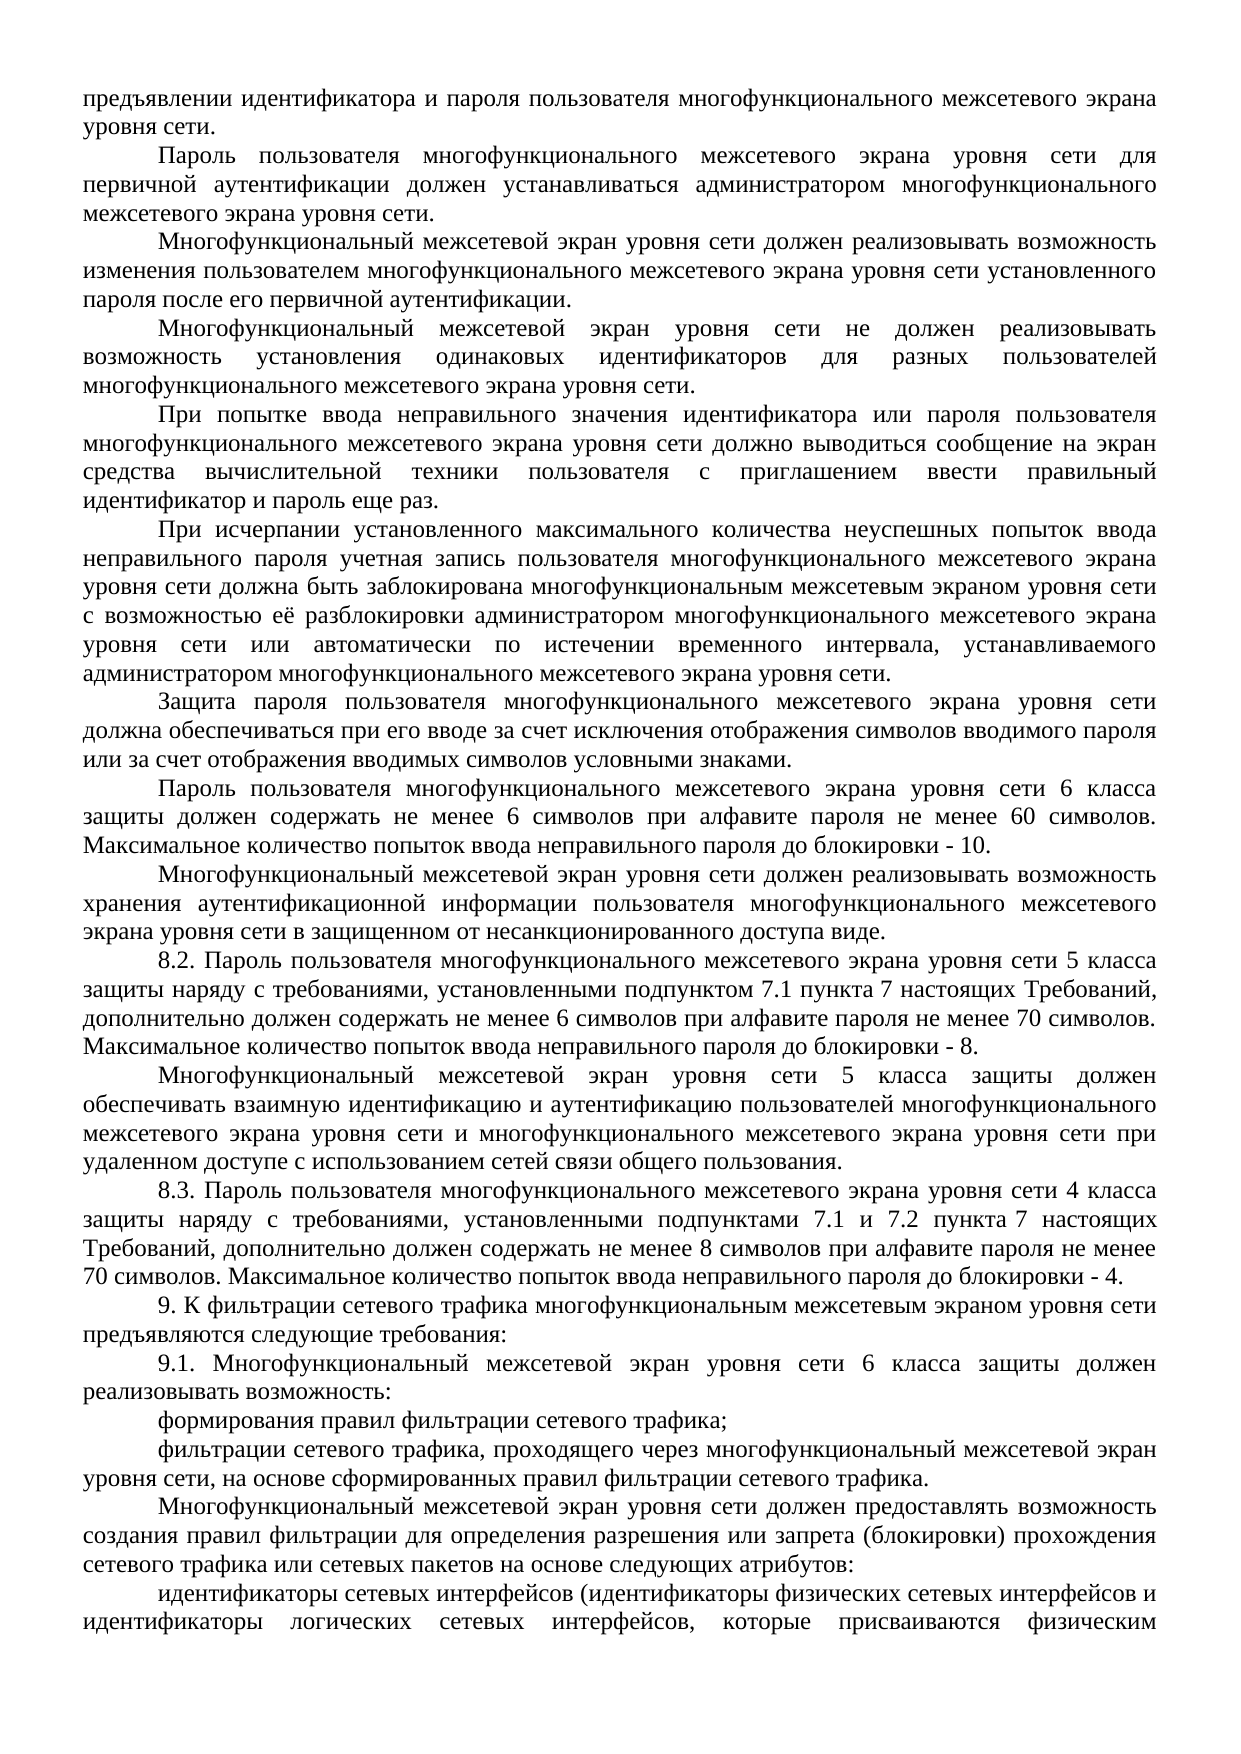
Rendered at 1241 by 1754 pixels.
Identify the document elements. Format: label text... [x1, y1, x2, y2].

text При исчерпании установленного максимального количества неуспешных попыток ввода неправильного пароля учетная запись пользователя многофункционального межсетевого экрана уровня сети должна быть заблокирована многофункциональным межсетевым экраном уровня сети с возможностью её разблокировки администратором многофункционального межсетевого экрана уровня сети или автоматически по истечении временного интервала, устанавливаемого администратором многофункционального межсетевого экрана уровня сети. [83, 514, 1157, 686]
text 9. К фильтрации сетевого трафика многофункциональным межсетевым экраном уровня сети предъявляются следующие требования: [83, 1290, 1157, 1348]
text Многофункциональный межсетевой экран уровня сети не должен реализовывать возможность установления одинаковых идентификаторов для разных пользователей многофункционального межсетевого экрана уровня сети. [83, 313, 1157, 399]
text Пароль пользователя многофункционального межсетевого экрана уровня сети 6 класса защиты должен содержать не менее 6 символов при алфавите пароля не менее 60 символов. Максимальное количество попыток ввода неправильного пароля до блокировки - 10. [83, 773, 1157, 859]
text фильтрации сетевого трафика, проходящего через многофункциональный межсетевой экран уровня сети, на основе сформированных правил фильтрации сетевого трафика. [83, 1434, 1157, 1491]
text Многофункциональный межсетевой экран уровня сети должен предоставлять возможность создания правил фильтрации для определения разрешения или запрета (блокировки) прохождения сетевого трафика или сетевых пакетов на основе следующих атрибутов: [83, 1491, 1157, 1578]
text формирования правил фильтрации сетевого трафика; [83, 1405, 1157, 1434]
text предъявлении идентификатора и пароля пользователя многофункционального межсетевого экрана уровня сети. [83, 83, 1157, 140]
text 8.3. Пароль пользователя многофункционального межсетевого экрана уровня сети 4 класса защиты наряду с требованиями, установленными подпунктами 7.1 и 7.2 пункта 7 настоящих Требований, дополнительно должен содержать не менее 8 символов при алфавите пароля не менее 70 символов. Максимальное количество попыток ввода неправильного пароля до блокировки - 4. [83, 1175, 1157, 1290]
text Многофункциональный межсетевой экран уровня сети должен реализовывать возможность хранения аутентификационной информации пользователя многофункционального межсетевого экрана уровня сети в защищенном от несанкционированного доступа виде. [83, 859, 1157, 945]
text Защита пароля пользователя многофункционального межсетевого экрана уровня сети должна обеспечиваться при его вводе за счет исключения отображения символов вводимого пароля или за счет отображения вводимых символов условными знаками. [83, 686, 1157, 773]
text 9.1. Многофункциональный межсетевой экран уровня сети 6 класса защиты должен реализовывать возможность: [83, 1348, 1157, 1405]
text 8.2. Пароль пользователя многофункционального межсетевого экрана уровня сети 5 класса защиты наряду с требованиями, установленными подпунктом 7.1 пункта 7 настоящих Требований, дополнительно должен содержать не менее 6 символов при алфавите пароля не менее 70 символов. Максимальное количество попыток ввода неправильного пароля до блокировки - 8. [83, 945, 1157, 1060]
text идентификаторы сетевых интерфейсов (идентификаторы физических сетевых интерфейсов и идентификаторы логических сетевых интерфейсов, которые присваиваются физическим [83, 1578, 1157, 1635]
text Многофункциональный межсетевой экран уровня сети должен реализовывать возможность изменения пользователем многофункционального межсетевого экрана уровня сети установленного пароля после его первичной аутентификации. [83, 226, 1157, 313]
text Пароль пользователя многофункционального межсетевого экрана уровня сети для первичной аутентификации должен устанавливаться администратором многофункционального межсетевого экрана уровня сети. [83, 140, 1157, 226]
text При попытке ввода неправильного значения идентификатора или пароля пользователя многофункционального межсетевого экрана уровня сети должно выводиться сообщение на экран средства вычислительной техники пользователя с приглашением ввести правильный идентификатор и пароль еще раз. [83, 399, 1157, 514]
text Многофункциональный межсетевой экран уровня сети 5 класса защиты должен обеспечивать взаимную идентификацию и аутентификацию пользователей многофункционального межсетевого экрана уровня сети и многофункционального межсетевого экрана уровня сети при удаленном доступе с использованием сетей связи общего пользования. [83, 1060, 1157, 1175]
